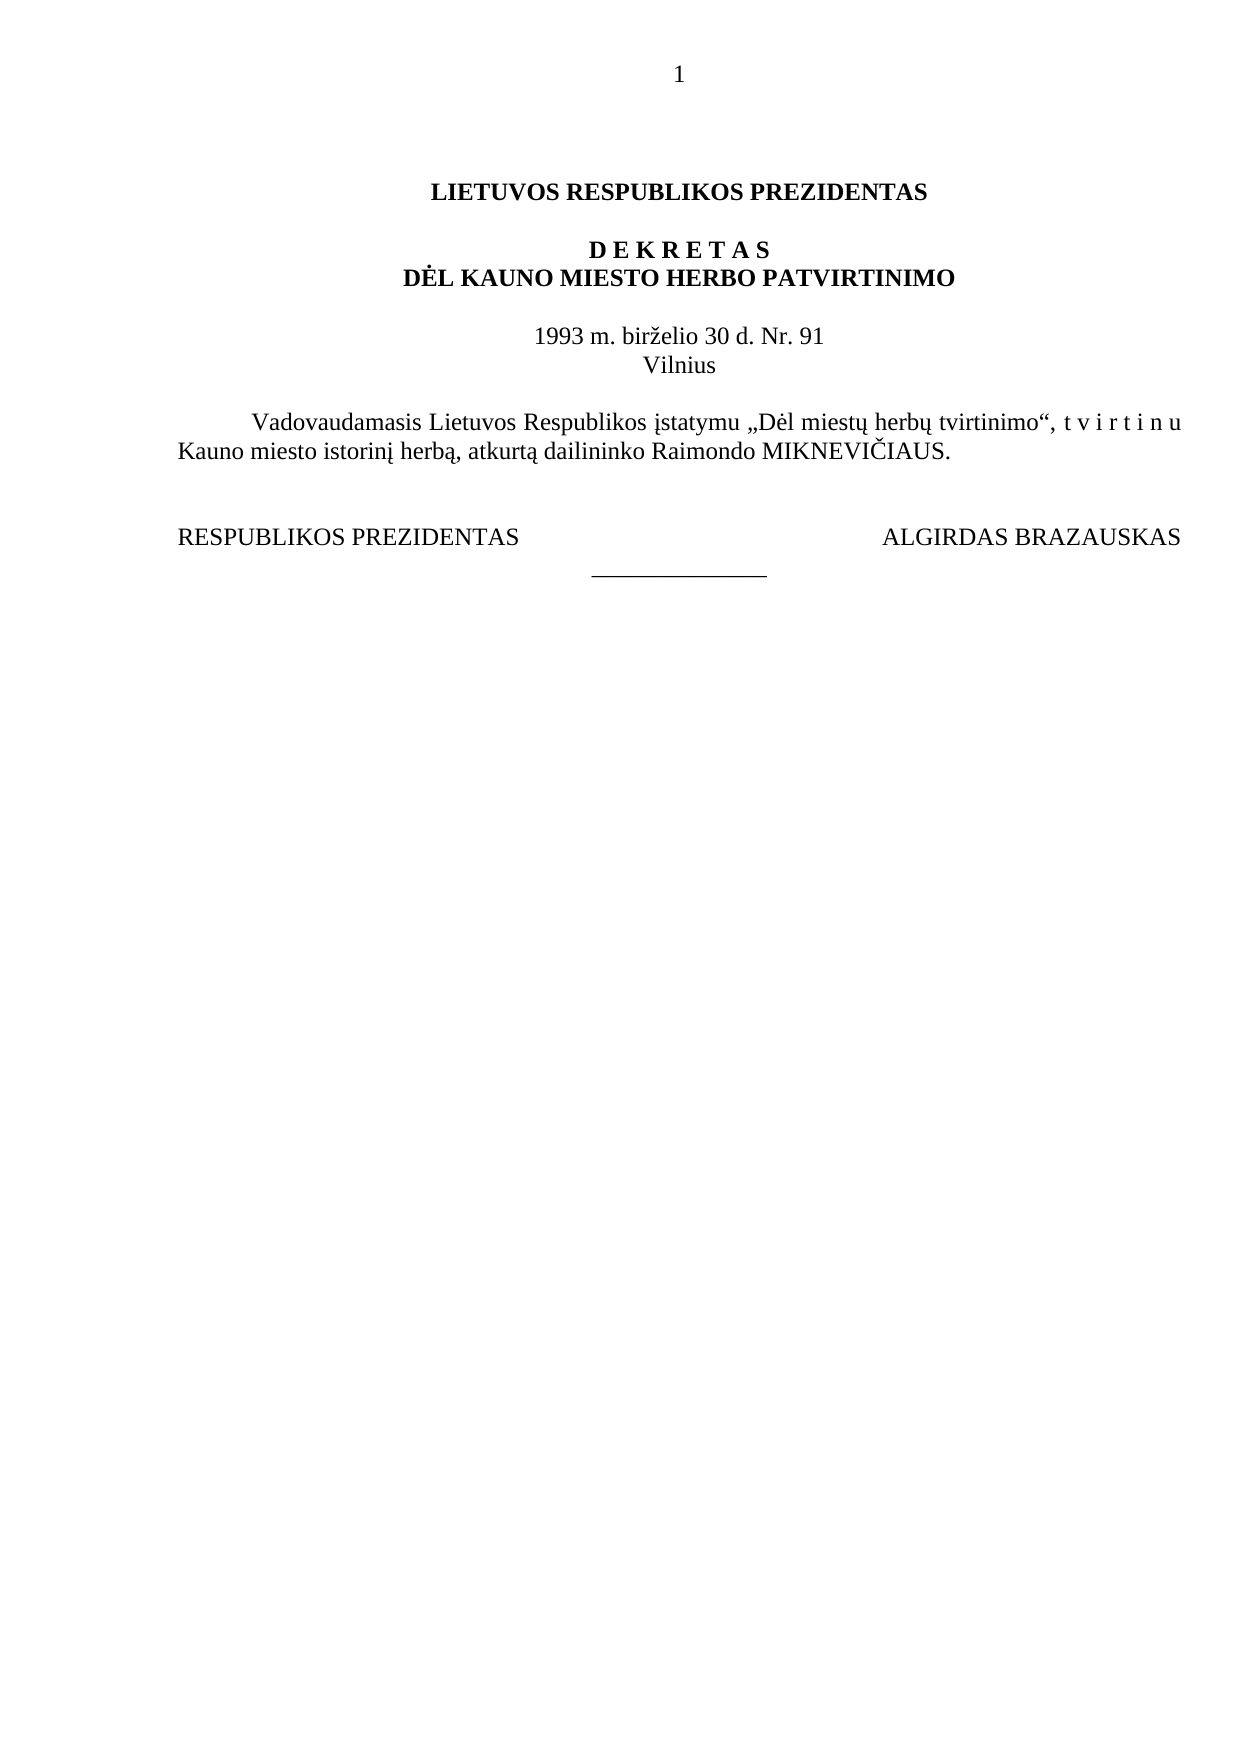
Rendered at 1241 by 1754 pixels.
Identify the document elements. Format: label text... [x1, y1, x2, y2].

text LIETUVOS RESPUBLIKOS PREZIDENTAS [177, 177, 1181, 206]
text RESPUBLIKOS PREZIDENTAS ALGIRDAS BRAZAUSKAS [177, 522, 1181, 551]
text ______________ [177, 551, 1181, 580]
text Vilnius [177, 350, 1181, 378]
text Vadovaudamasis Lietuvos Respublikos įstatymu „Dėl miestų herbų tvirtinimo“, tvirtinu Kauno miesto istorinį herbą, atkurtą dailininko Raimondo MIKNEVIČIAUS. [177, 407, 1181, 465]
text DĖL KAUNO MIESTO HERBO PATVIRTINIMO [177, 263, 1181, 292]
text D E K R E T A S [177, 235, 1181, 263]
text 1993 m. birželio 30 d. Nr. 91 [177, 321, 1181, 350]
